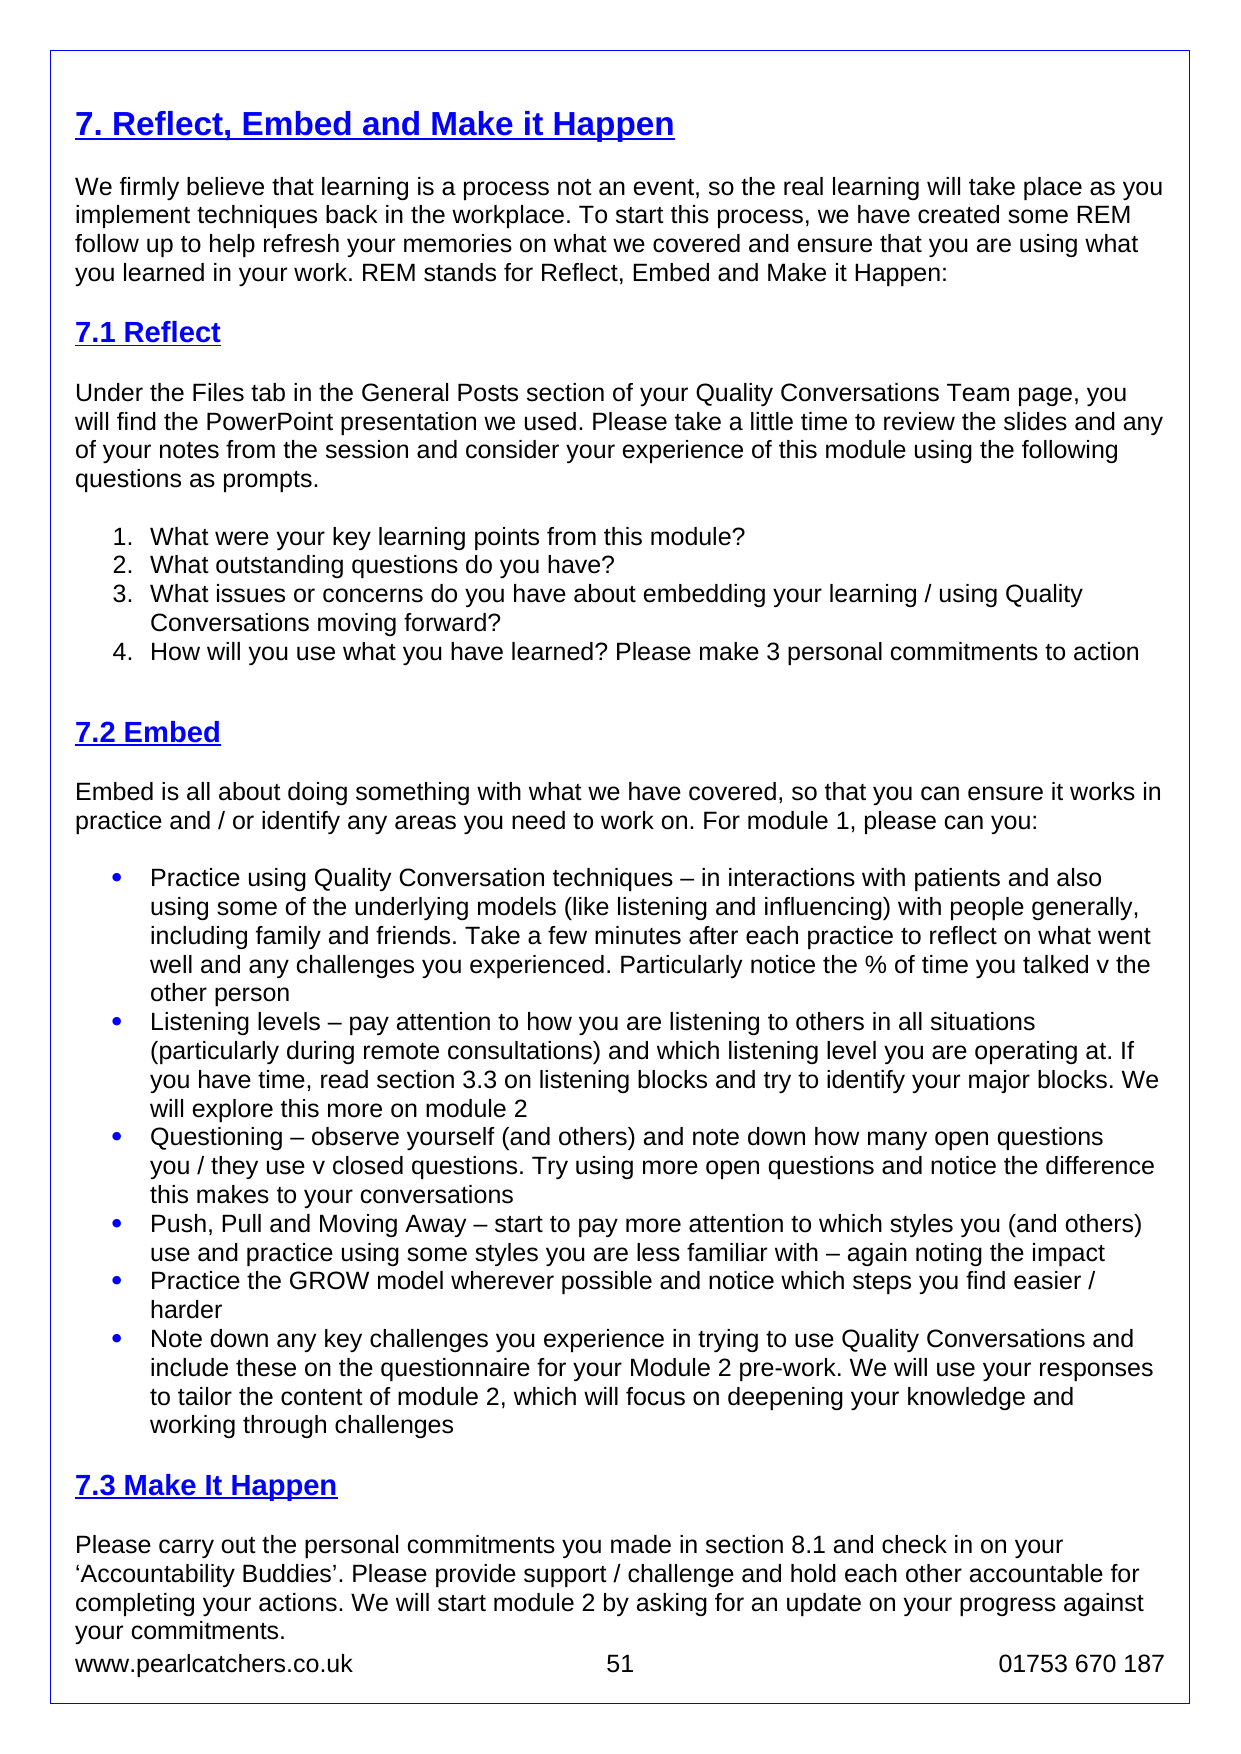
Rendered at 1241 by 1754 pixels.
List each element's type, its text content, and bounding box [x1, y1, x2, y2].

list Practice the GROW model wherever possible and notice which steps you find easier / harder [112, 1266, 1165, 1324]
list Push, Pull and Moving Away – start to pay more attention to which styles you (and others) use and practice using some styles you are less familiar with – again noting the impact [112, 1209, 1165, 1266]
subtitle 7.1 Reflect [75, 315, 1165, 349]
list What issues or concerns do you have about embedding your learning / using Quality Conversations moving forward? [112, 579, 1165, 636]
subtitle 7.3 Make It Happen [75, 1468, 1165, 1501]
text Please carry out the personal commitments you made in section 8.1 and check in on your ‘Accountability Buddies’. Please provide support / challenge and hold each other accountable for completing your actions. We will start module 2 by asking for an update on your progress against your commitments. [75, 1530, 1165, 1645]
list Note down any key challenges you experience in trying to use Quality Conversations and include these on the questionnaire for your Module 2 pre-work. We will use your responses to tailor the content of module 2, which will focus on deepening your knowledge and working through challenges [112, 1324, 1165, 1439]
list What outstanding questions do you have? [112, 550, 1165, 579]
text 7.2 Embed [75, 715, 1165, 748]
list Listening levels – pay attention to how you are listening to others in all situations (particularly during remote consultations) and which listening level you are operating at. If you have time, read section 3.3 on listening blocks and try to identify your major blocks. We will explore this more on module 2 [112, 1007, 1165, 1122]
text Embed is all about doing something with what we have covered, so that you can ensure it works in practice and / or identify any areas you need to work on. For module 1, please can you: [75, 777, 1165, 834]
text Under the Files tab in the General Posts section of your Quality Conversations Team page, you will find the PowerPoint presentation we used. Please take a little time to review the slides and any of your notes from the session and consider your experience of this module using the following questions as prompts. [75, 378, 1165, 493]
list How will you use what you have learned? Please make 3 personal commitments to action [112, 636, 1165, 665]
subtitle 7. Reflect, Embed and Make it Happen [75, 104, 1165, 143]
list Practice using Quality Conversation techniques – in interactions with patients and also using some of the underlying models (like listening and influencing) with people generally, including family and friends. Take a few minutes after each practice to reflect on what went well and any challenges you experienced. Particularly notice the % of time you talked v the other person [112, 863, 1165, 1007]
text We firmly believe that learning is a process not an event, so the real learning will take place as you implement techniques back in the workplace. To start this process, we have created some REM follow up to help refresh your memories on what we covered and ensure that you are using what you learned in your work. REM stands for Reflect, Embed and Make it Happen: [75, 172, 1165, 287]
list What were your key learning points from this module? [112, 521, 1165, 550]
list Questioning – observe yourself (and others) and note down how many open questions you / they use v closed questions. Try using more open questions and notice the difference this makes to your conversations [112, 1122, 1165, 1209]
